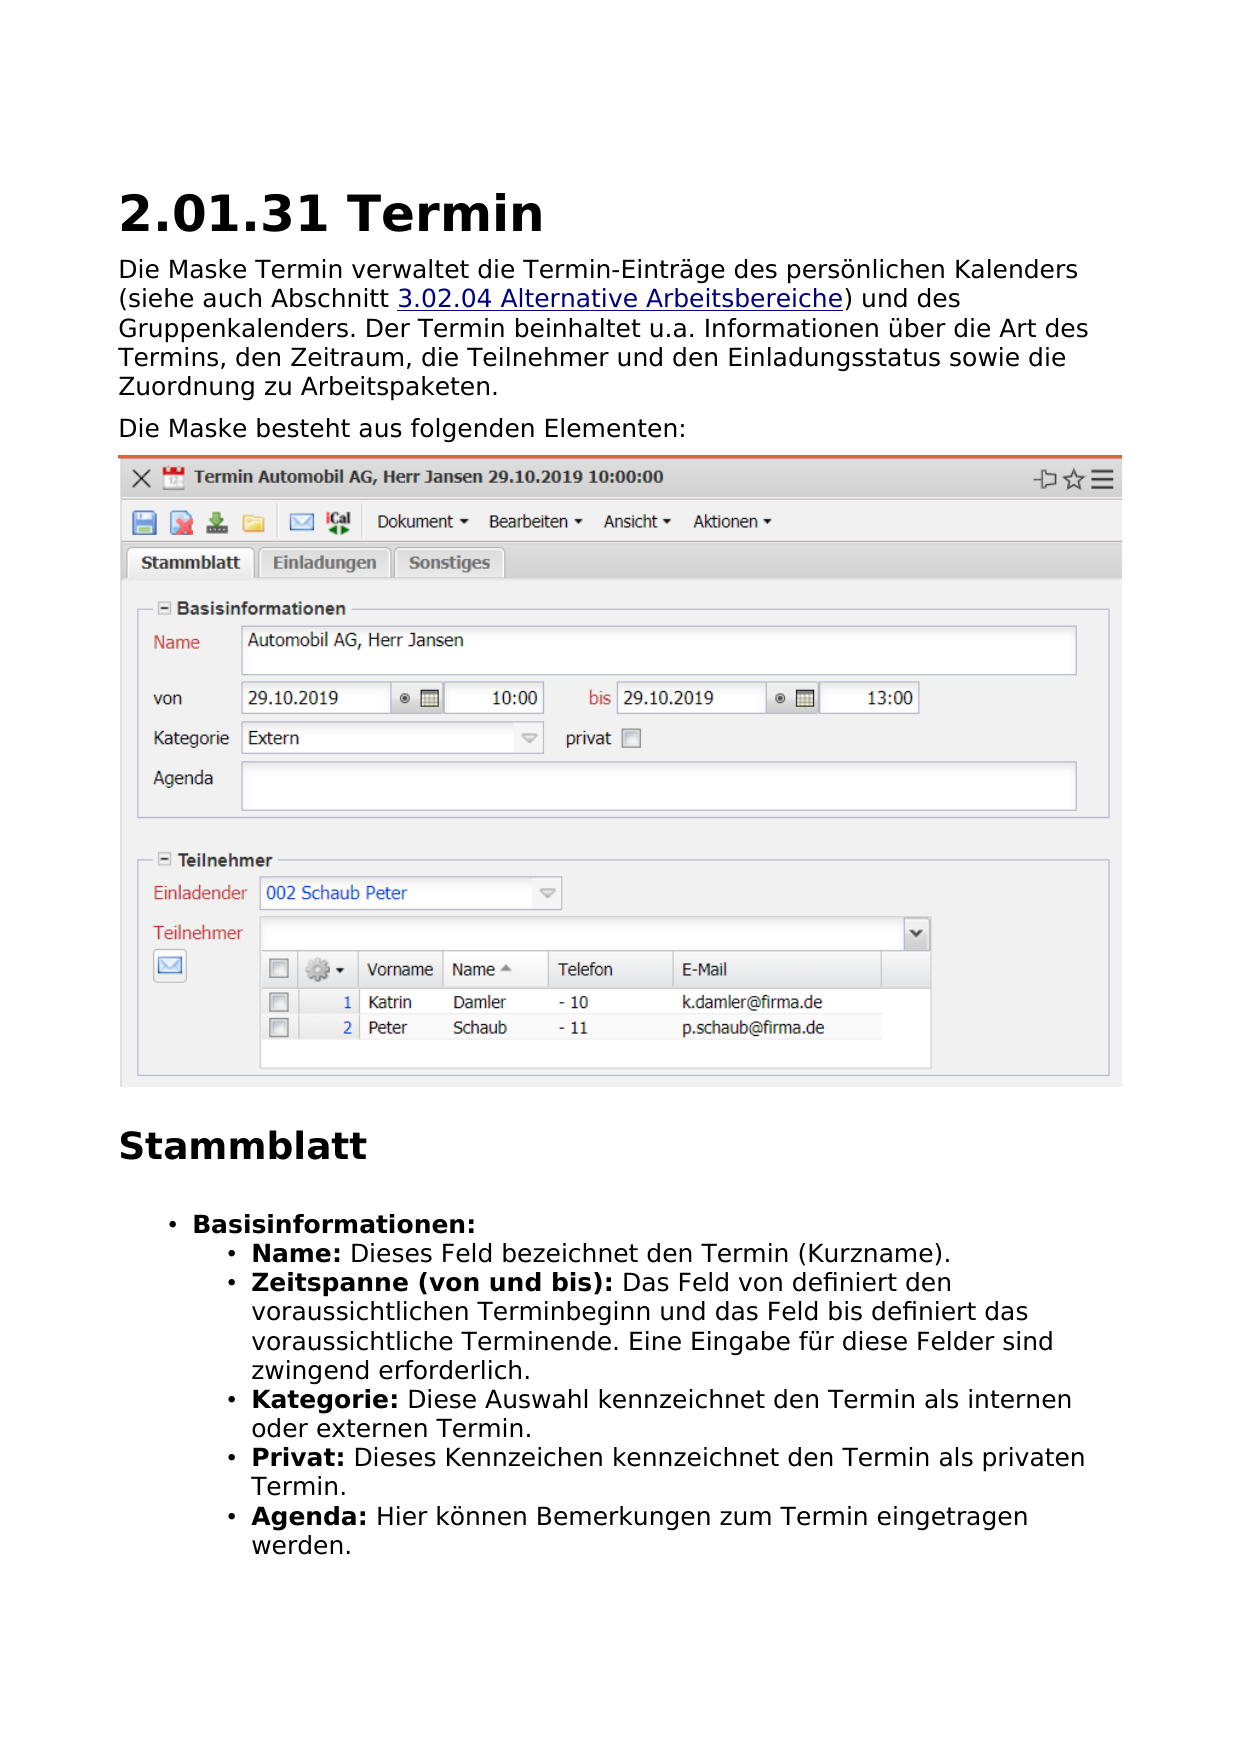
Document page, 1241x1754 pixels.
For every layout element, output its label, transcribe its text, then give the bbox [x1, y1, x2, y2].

list Privat: Dieses Kennzeichen kennzeichnet den Termin als privaten Termin. [236, 1443, 1122, 1502]
text Die Maske besteht aus folgenden Elementen: [118, 414, 1122, 443]
list Agenda: Hier können Bemerkungen zum Termin eingetragen werden. [236, 1502, 1122, 1560]
picture [118, 455, 1123, 1087]
list Name: Dieses Feld bezeichnet den Termin (Kurzname). [236, 1239, 1122, 1268]
list Kategorie: Diese Auswahl kennzeichnet den Termin als internen oder externen Termin. [236, 1385, 1122, 1443]
subtitle 2.01.31 Termin [118, 185, 1122, 243]
list Basisinformationen: [177, 1210, 1122, 1239]
list Zeitspanne (von und bis): Das Feld von definiert den voraussichtlichen Terminbeginn und das Feld bis definiert das voraussichtliche Terminende. Eine Eingabe für diese Felder sind zwingend erforderlich. [236, 1268, 1122, 1385]
subtitle Stammblatt [118, 1124, 1122, 1168]
text Die Maske Termin verwaltet die Termin-Einträge des persönlichen Kalenders (siehe auch Abschnitt 3.02.04 Alternative Arbeitsbereiche) und des Gruppenkalenders. Der Termin beinhaltet u.a. Informationen über die Art des Termins, den Zeitraum, die Teilnehmer und den Einladungsstatus sowie die Zuordnung zu Arbeitspaketen. [118, 256, 1122, 401]
